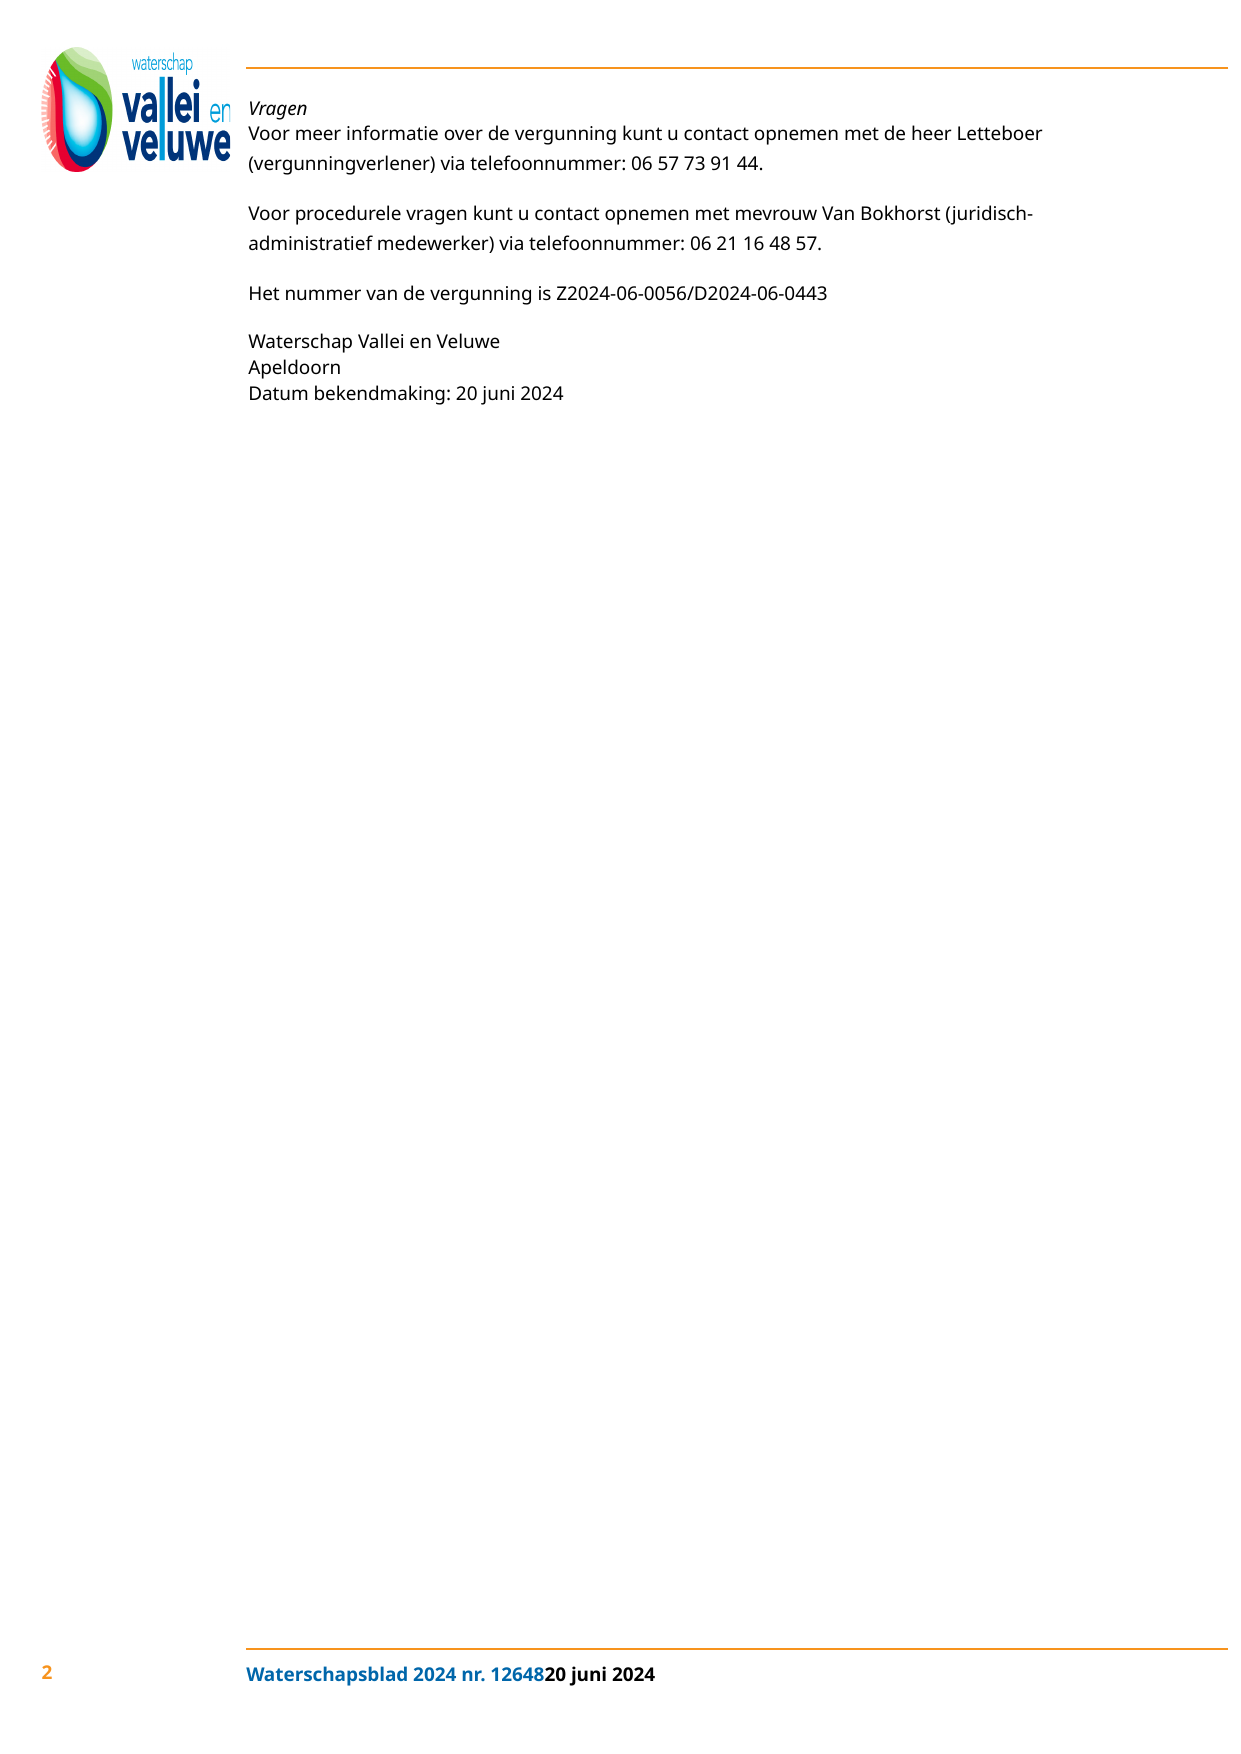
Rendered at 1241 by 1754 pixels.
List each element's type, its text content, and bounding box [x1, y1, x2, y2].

text Voor meer informatie over de vergunning kunt u contact opnemen met de heer Letteboer (vergunningverlener) via telefoonnummer: 06 57 73 91 44. [248, 121, 1152, 176]
text Voor procedurele vragen kunt u contact opnemen met mevrouw Van Bokhorst (juridisch-administratief medewerker) via telefoonnummer: 06 21 16 48 57. [248, 201, 1152, 256]
text Vragen [248, 95, 1152, 121]
text Datum bekendmaking: 20 juni 2024 [248, 380, 1152, 406]
text Het nummer van de vergunning is Z2024-06-0056/D2024-06-0443 [248, 281, 1152, 306]
text Waterschap Vallei en Veluwe [248, 328, 1152, 354]
picture [41, 47, 231, 172]
text Apeldoorn [248, 354, 1152, 380]
